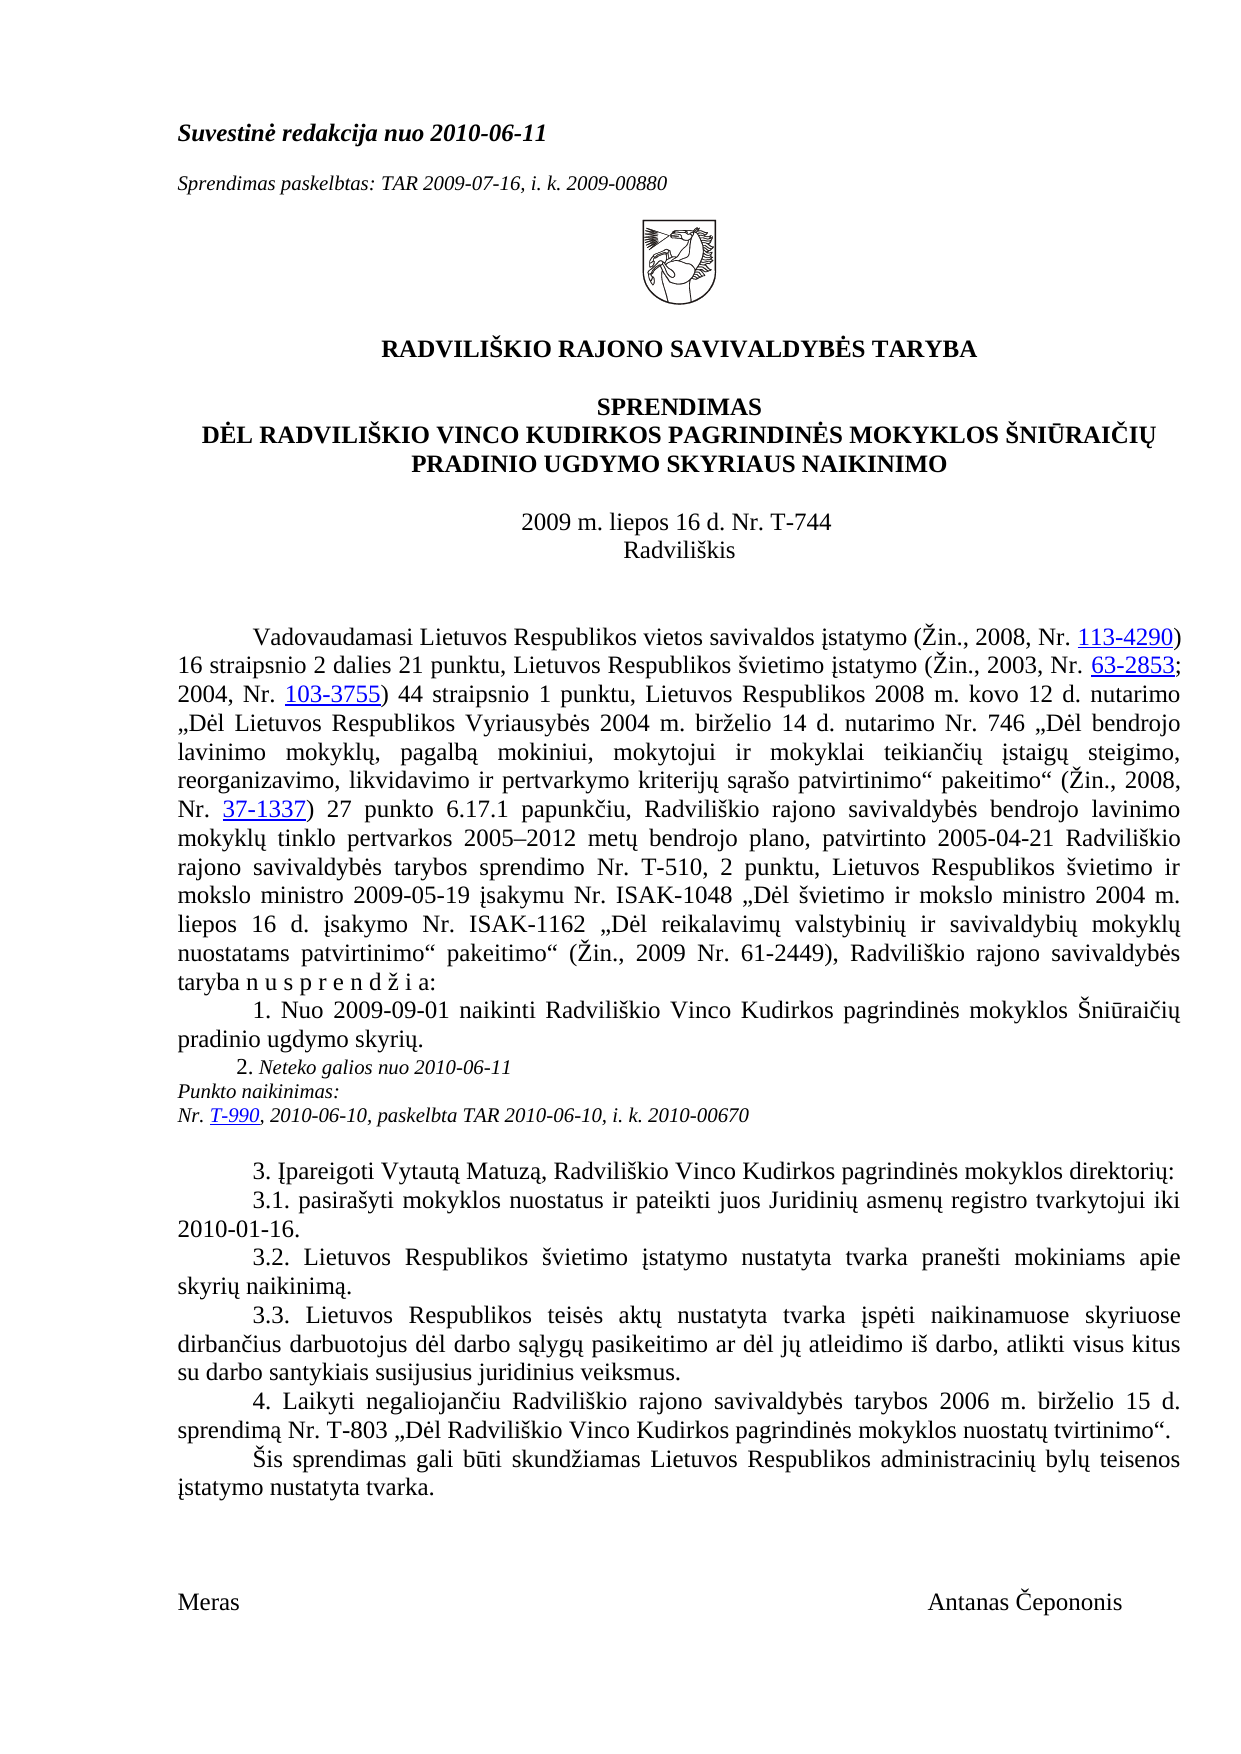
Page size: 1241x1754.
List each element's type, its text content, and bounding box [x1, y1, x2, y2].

text 3.1. pasirašyti mokyklos nuostatus ir pateikti juos Juridinių asmenų registro tvarkytojui iki 2010-01-16. [177, 1185, 1181, 1242]
text Meras Antanas Čepononis [177, 1587, 1181, 1616]
text 3.2. Lietuvos Respublikos švietimo įstatymo nustatyta tvarka pranešti mokiniams apie skyrių naikinimą. [177, 1242, 1181, 1300]
text Nr. T-990, 2010-06-10, paskelbta TAR 2010-06-10, i. k. 2010-00670 [177, 1103, 1181, 1127]
text DĖL RADVILIŠKIO VINCO KUDIRKOS PAGRINDINĖS MOKYKLOS ŠNIŪRAIČIŲ PRADINIO UGDYMO SKYRIAUS NAIKINIMO [177, 420, 1181, 478]
text 2009 m. liepos 16 d. Nr. T-744 [177, 507, 1181, 535]
text 2. Neteko galios nuo 2010-06-11 [177, 1053, 1181, 1079]
text Punkto naikinimas: [177, 1079, 1181, 1103]
text SPRENDIMAS [177, 392, 1181, 420]
text Šis sprendimas gali būti skundžiamas Lietuvos Respublikos administracinių bylų teisenos įstatymo nustatyta tvarka. [177, 1444, 1181, 1501]
text Suvestinė redakcija nuo 2010-06-11 [177, 118, 1181, 147]
text 4. Laikyti negaliojančiu Radviliškio rajono savivaldybės tarybos 2006 m. birželio 15 d. sprendimą Nr. T-803 „Dėl Radviliškio Vinco Kudirkos pagrindinės mokyklos nuostatų tvirtinimo“. [177, 1386, 1181, 1444]
text Vadovaudamasi Lietuvos Respublikos vietos savivaldos įstatymo (Žin., 2008, Nr. 113-4290) 16 straipsnio 2 dalies 21 punktu, Lietuvos Respublikos švietimo įstatymo (Žin., 2003, Nr. 63-2853; 2004, Nr. 103-3755) 44 straipsnio 1 punktu, Lietuvos Respublikos 2008 m. kovo 12 d. nutarimo „Dėl Lietuvos Respublikos Vyriausybės 2004 m. birželio 14 d. nutarimo Nr. 746 „Dėl bendrojo lavinimo mokyklų, pagalbą mokiniui, mokytojui ir mokyklai teikiančių įstaigų steigimo, reorganizavimo, likvidavimo ir pertvarkymo kriterijų sąrašo patvirtinimo“ pakeitimo“ (Žin., 2008, Nr. 37-1337) 27 punkto 6.17.1 papunkčiu, Radviliškio rajono savivaldybės bendrojo lavinimo mokyklų tinklo pertvarkos 2005–2012 metų bendrojo plano, patvirtinto 2005-04-21 Radviliškio rajono savivaldybės tarybos sprendimo Nr. T-510, 2 punktu, Lietuvos Respublikos švietimo ir mokslo ministro 2009-05-19 įsakymu Nr. ISAK-1048 „Dėl švietimo ir mokslo ministro 2004 m. liepos 16 d. įsakymo Nr. ISAK-1162 „Dėl reikalavimų valstybinių ir savivaldybių mokyklų nuostatams patvirtinimo“ pakeitimo“ (Žin., 2009 Nr. 61-2449), Radviliškio rajono savivaldybės taryba n u s p r e n d ž i a: [177, 622, 1181, 995]
text Radviliškis [177, 535, 1181, 564]
text Sprendimas paskelbtas: TAR 2009-07-16, i. k. 2009-00880 [177, 171, 1181, 195]
text 1. Nuo 2009-09-01 naikinti Radviliškio Vinco Kudirkos pagrindinės mokyklos Šniūraičių pradinio ugdymo skyrių. [177, 995, 1181, 1053]
text RADVILIŠKIO RAJONO SAVIVALDYBĖS TARYBA [177, 334, 1181, 363]
text 3.3. Lietuvos Respublikos teisės aktų nustatyta tvarka įspėti naikinamuose skyriuose dirbančius darbuotojus dėl darbo sąlygų pasikeitimo ar dėl jų atleidimo iš darbo, atlikti visus kitus su darbo santykiais susijusius juridinius veiksmus. [177, 1300, 1181, 1386]
text 3. Įpareigoti Vytautą Matuzą, Radviliškio Vinco Kudirkos pagrindinės mokyklos direktorių: [177, 1156, 1181, 1185]
